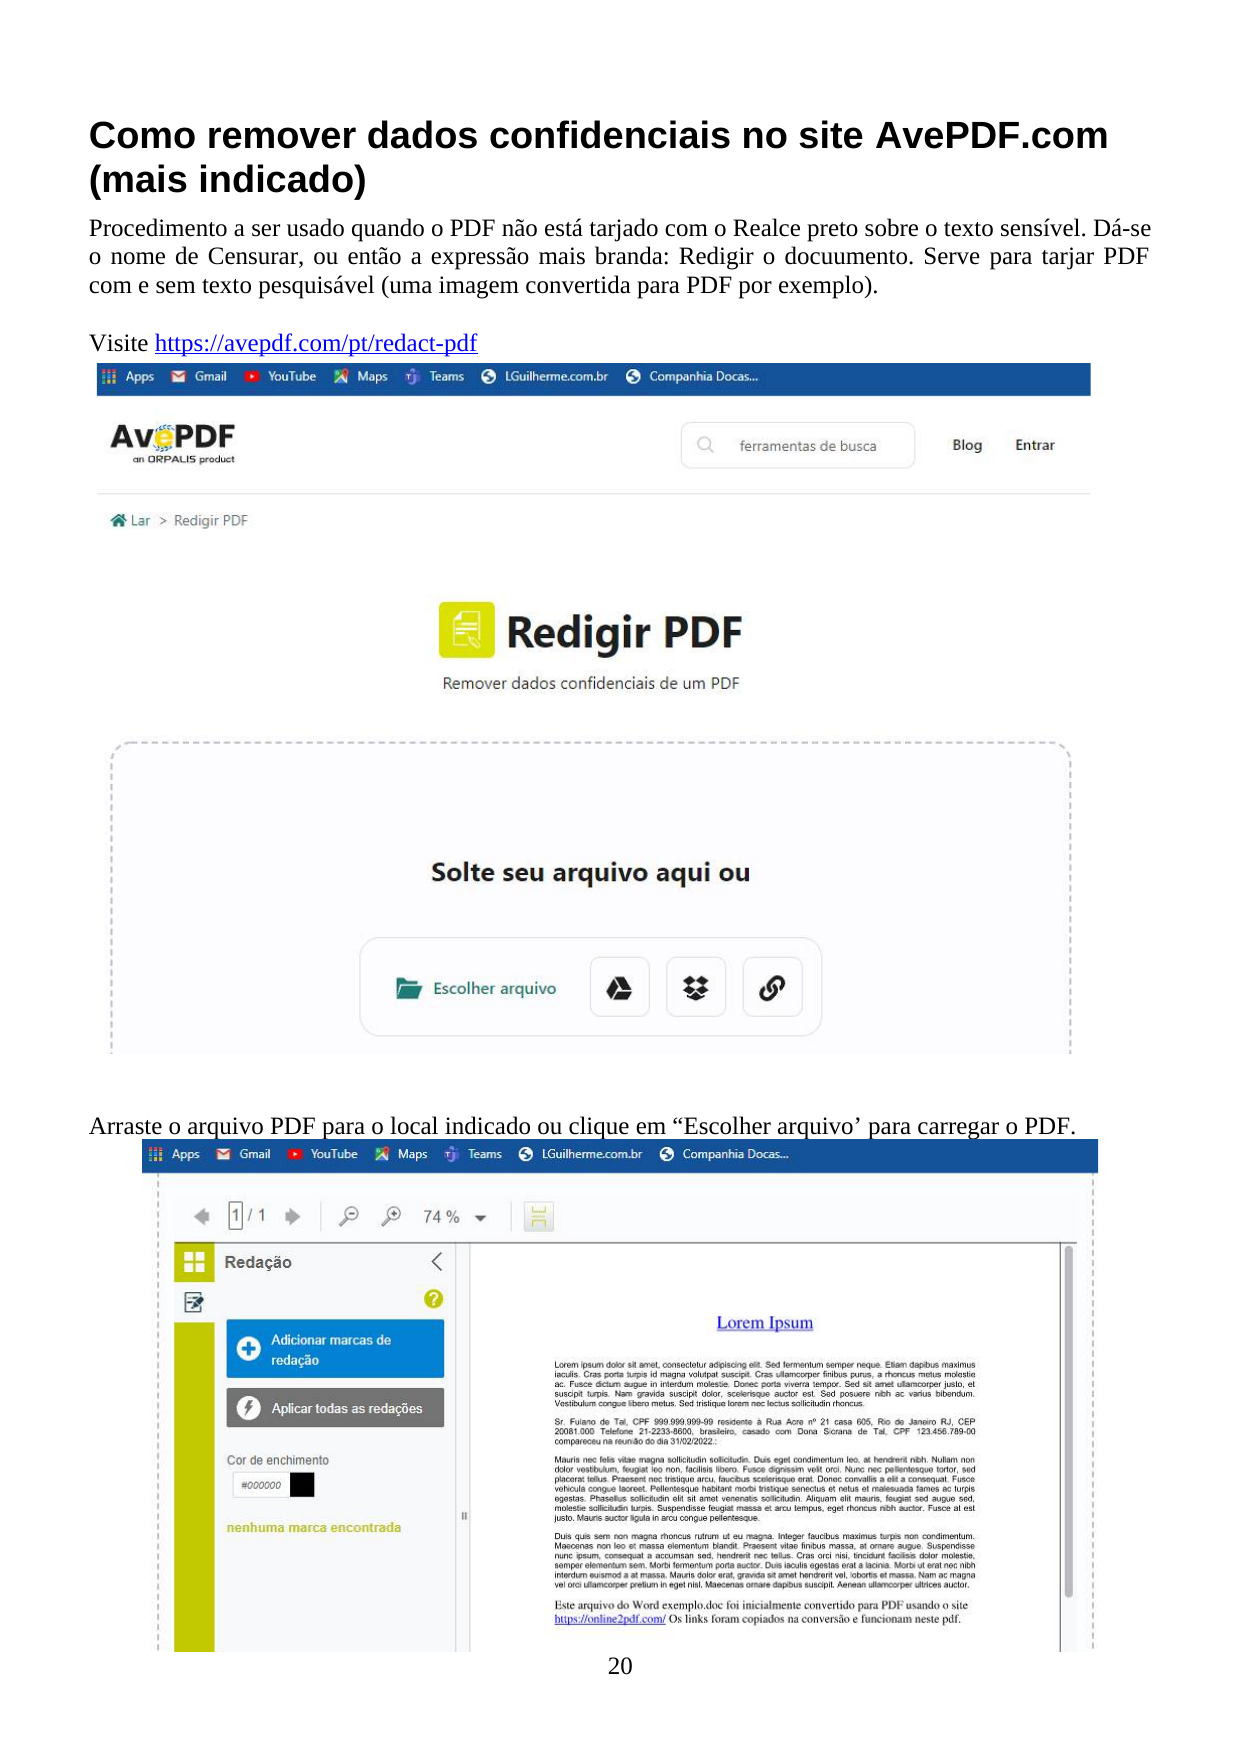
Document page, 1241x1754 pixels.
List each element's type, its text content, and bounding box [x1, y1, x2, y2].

text Procedimento a ser usado quando o PDF não está tarjado com o Realce preto sobre o texto sensível. Dá-se o nome de Censurar, ou então a expressão mais branda: Redigir o docuumento. Serve para tarjar PDF com e sem texto pesquisável (uma imagem convertida para PDF por exemplo). [89, 213, 1152, 299]
picture [96, 363, 1091, 1054]
text Arraste o arquivo PDF para o local indicado ou clique em “Escolher arquivo’ para carregar o PDF. [89, 1111, 1152, 1139]
picture [142, 1139, 1099, 1652]
subtitle Como remover dados confidenciais no site AvePDF.com (mais indicado) [89, 113, 1152, 200]
text Visite https://avepdf.com/pt/redact-pdf [89, 328, 1152, 356]
